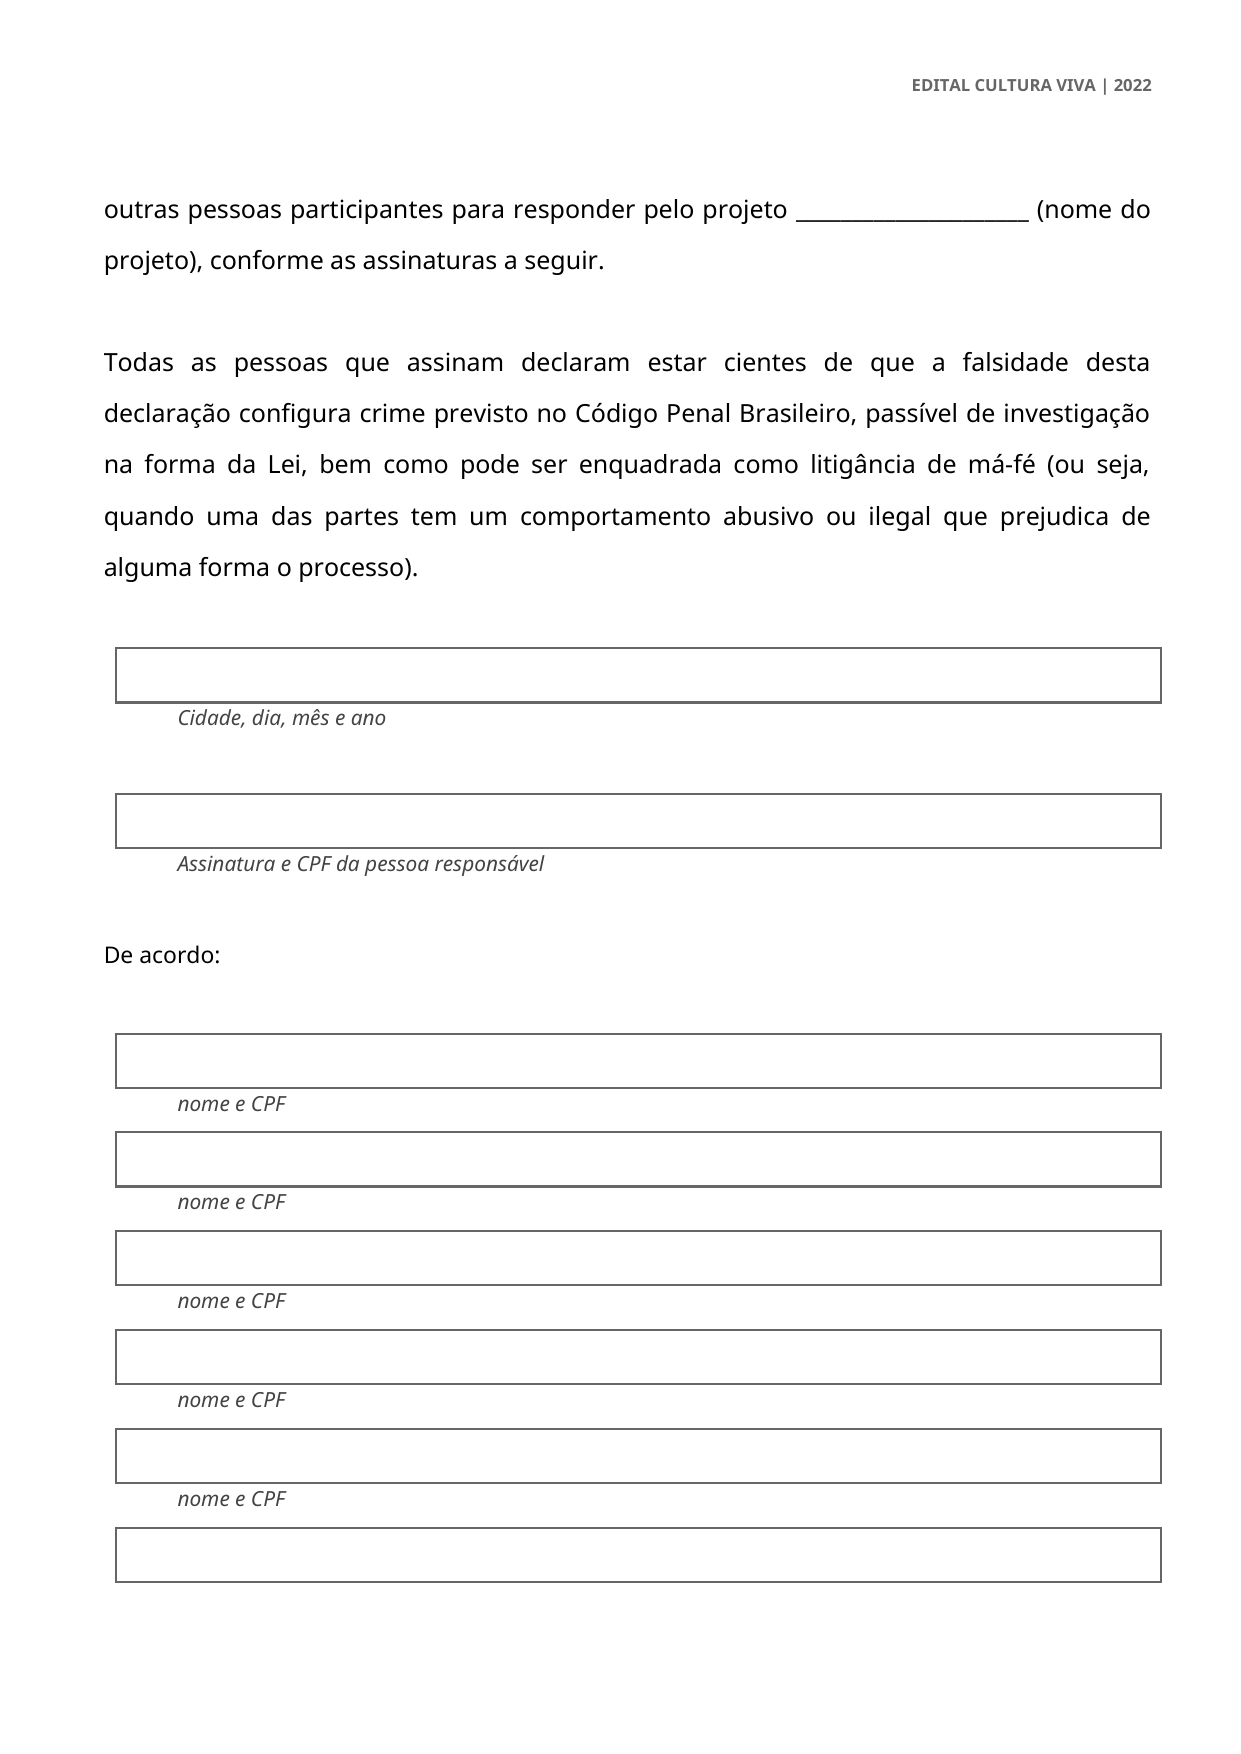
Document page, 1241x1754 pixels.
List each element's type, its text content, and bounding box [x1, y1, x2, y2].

text outras pessoas participantes para responder pelo projeto _____________________ (nome do projeto), conforme as assinaturas a seguir. [103, 192, 1152, 277]
table_header [117, 795, 1160, 847]
table_header [117, 1331, 1160, 1383]
table_header [117, 1232, 1160, 1284]
table_header [117, 1529, 1160, 1581]
text De acordo: [103, 939, 1152, 970]
text Cidade, dia, mês e ano [177, 704, 1152, 732]
text nome e CPF [177, 1484, 1152, 1512]
table_header [117, 1035, 1160, 1087]
text nome e CPF [177, 1385, 1152, 1414]
text nome e CPF [177, 1089, 1152, 1117]
text Todas as pessoas que assinam declaram estar cientes de que a falsidade desta declaração configura crime previsto no Código Penal Brasileiro, passível de investigação na forma da Lei, bem como pode ser enquadrada como litigância de má-fé (ou seja, quando uma das partes tem um comportamento abusivo ou ilegal que prejudica de alguma forma o processo). [103, 345, 1152, 583]
text nome e CPF [177, 1286, 1152, 1315]
text nome e CPF [177, 1188, 1152, 1216]
table_header [117, 1430, 1160, 1482]
table_header [117, 1133, 1160, 1185]
table_header [117, 649, 1160, 701]
text Assinatura e CPF da pessoa responsável [177, 849, 1152, 878]
